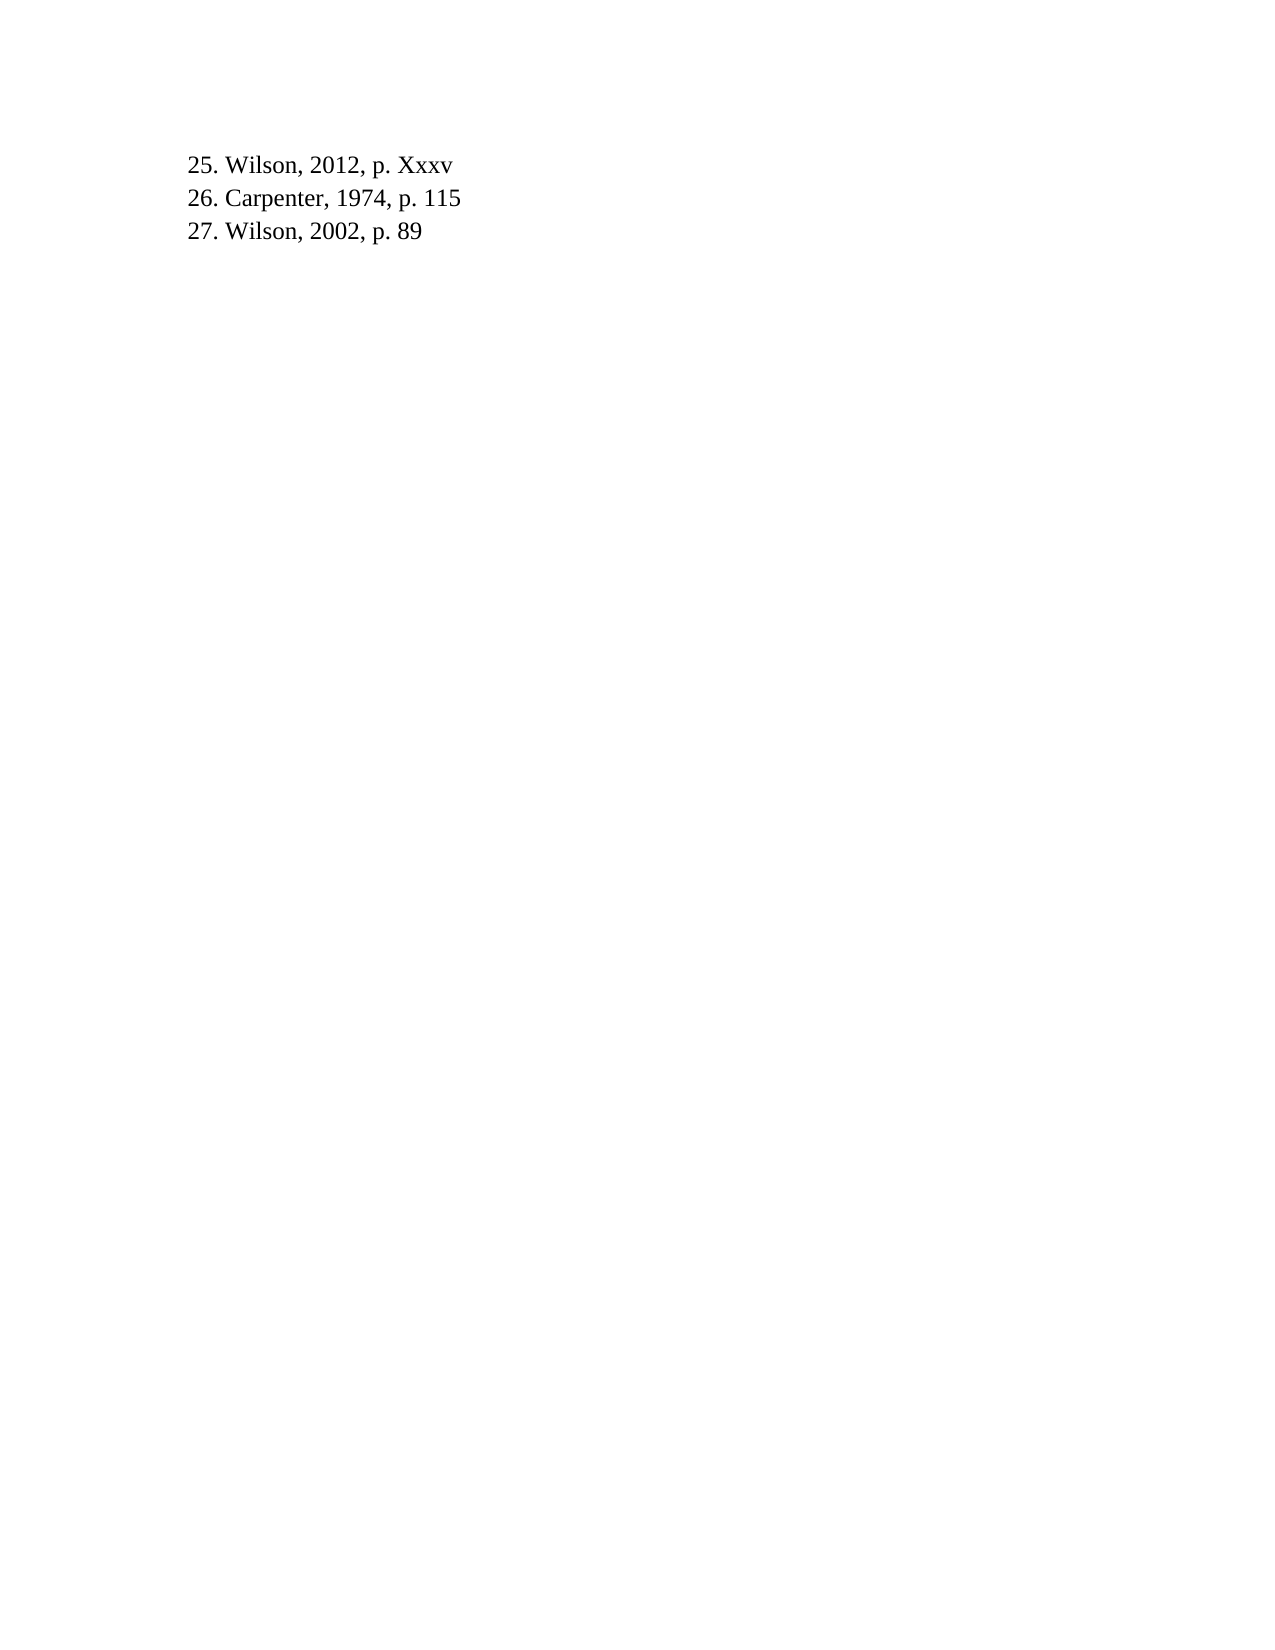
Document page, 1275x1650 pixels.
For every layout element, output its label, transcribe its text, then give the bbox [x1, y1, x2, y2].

list Wilson, 2012, p. Xxxv [187, 150, 1125, 179]
list Wilson, 2002, p. 89 [187, 216, 1125, 245]
list Carpenter, 1974, p. 115 [187, 183, 1125, 212]
